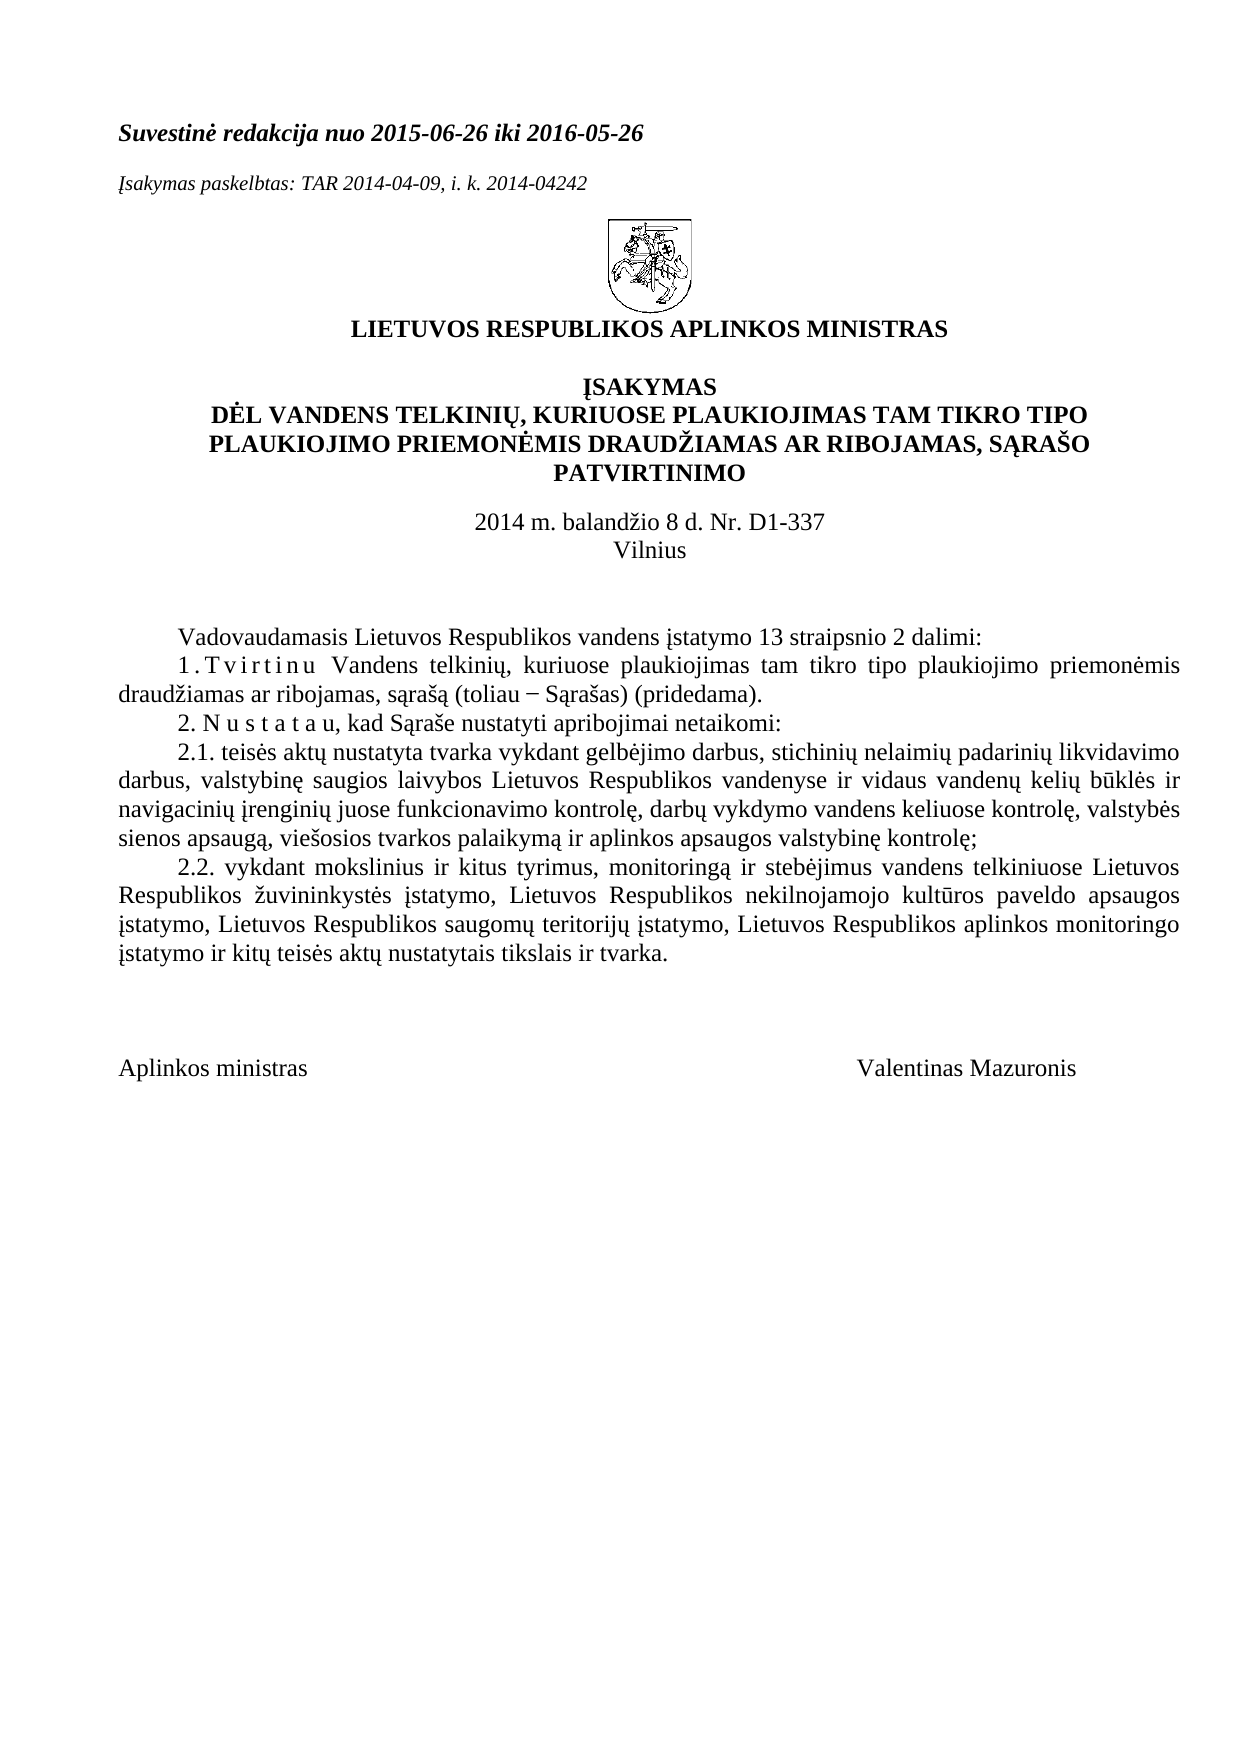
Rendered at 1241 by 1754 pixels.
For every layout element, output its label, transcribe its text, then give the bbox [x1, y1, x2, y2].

text DĖL Vandens telkinių, kuriuose plaukiojimas tam tikro tipo plaukiojimo priemonėmis draudžiamas ar ribojamas, sąrašo patvirtinimo [118, 400, 1181, 487]
text LIETUVOS RESPUBLIKOS APLINKOS MINISTRAS [118, 314, 1181, 343]
text 2.1. teisės aktų nustatyta tvarka vykdant gelbėjimo darbus, stichinių nelaimių padarinių likvidavimo darbus, valstybinę saugios laivybos Lietuvos Respublikos vandenyse ir vidaus vandenų kelių būklės ir navigacinių įrenginių juose funkcionavimo kontrolę, darbų vykdymo vandens keliuose kontrolę, valstybės sienos apsaugą, viešosios tvarkos palaikymą ir aplinkos apsaugos valstybinę kontrolę; [118, 737, 1181, 852]
text 2.2. vykdant mokslinius ir kitus tyrimus, monitoringą ir stebėjimus vandens telkiniuose Lietuvos Respublikos žuvininkystės įstatymo, Lietuvos Respublikos nekilnojamojo kultūros paveldo apsaugos įstatymo, Lietuvos Respublikos saugomų teritorijų įstatymo, Lietuvos Respublikos aplinkos monitoringo įstatymo ir kitų teisės aktų nustatytais tikslais ir tvarka. [118, 852, 1181, 967]
text Aplinkos ministras Valentinas Mazuronis [118, 1053, 1181, 1082]
text Vadovaudamasis Lietuvos Respublikos vandens įstatymo 13 straipsnio 2 dalimi: [118, 622, 1181, 651]
text ĮSAKYMAS [118, 372, 1181, 400]
text Suvestinė redakcija nuo 2015-06-26 iki 2016-05-26 [118, 118, 1181, 147]
text Vilnius [118, 536, 1181, 564]
text 2. N u s t a t a u, kad Sąraše nustatyti apribojimai netaikomi: [118, 708, 1181, 737]
text 1.Tvirtinu Vandens telkinių, kuriuose plaukiojimas tam tikro tipo plaukiojimo priemonėmis draudžiamas ar ribojamas, sąrašą (toliau ̶ Sąrašas) (pridedama). [118, 651, 1181, 708]
text Įsakymas paskelbtas: TAR 2014-04-09, i. k. 2014-04242 [118, 171, 1181, 195]
text 2014 m. balandžio 8 d. Nr. D1-337 [118, 507, 1181, 536]
